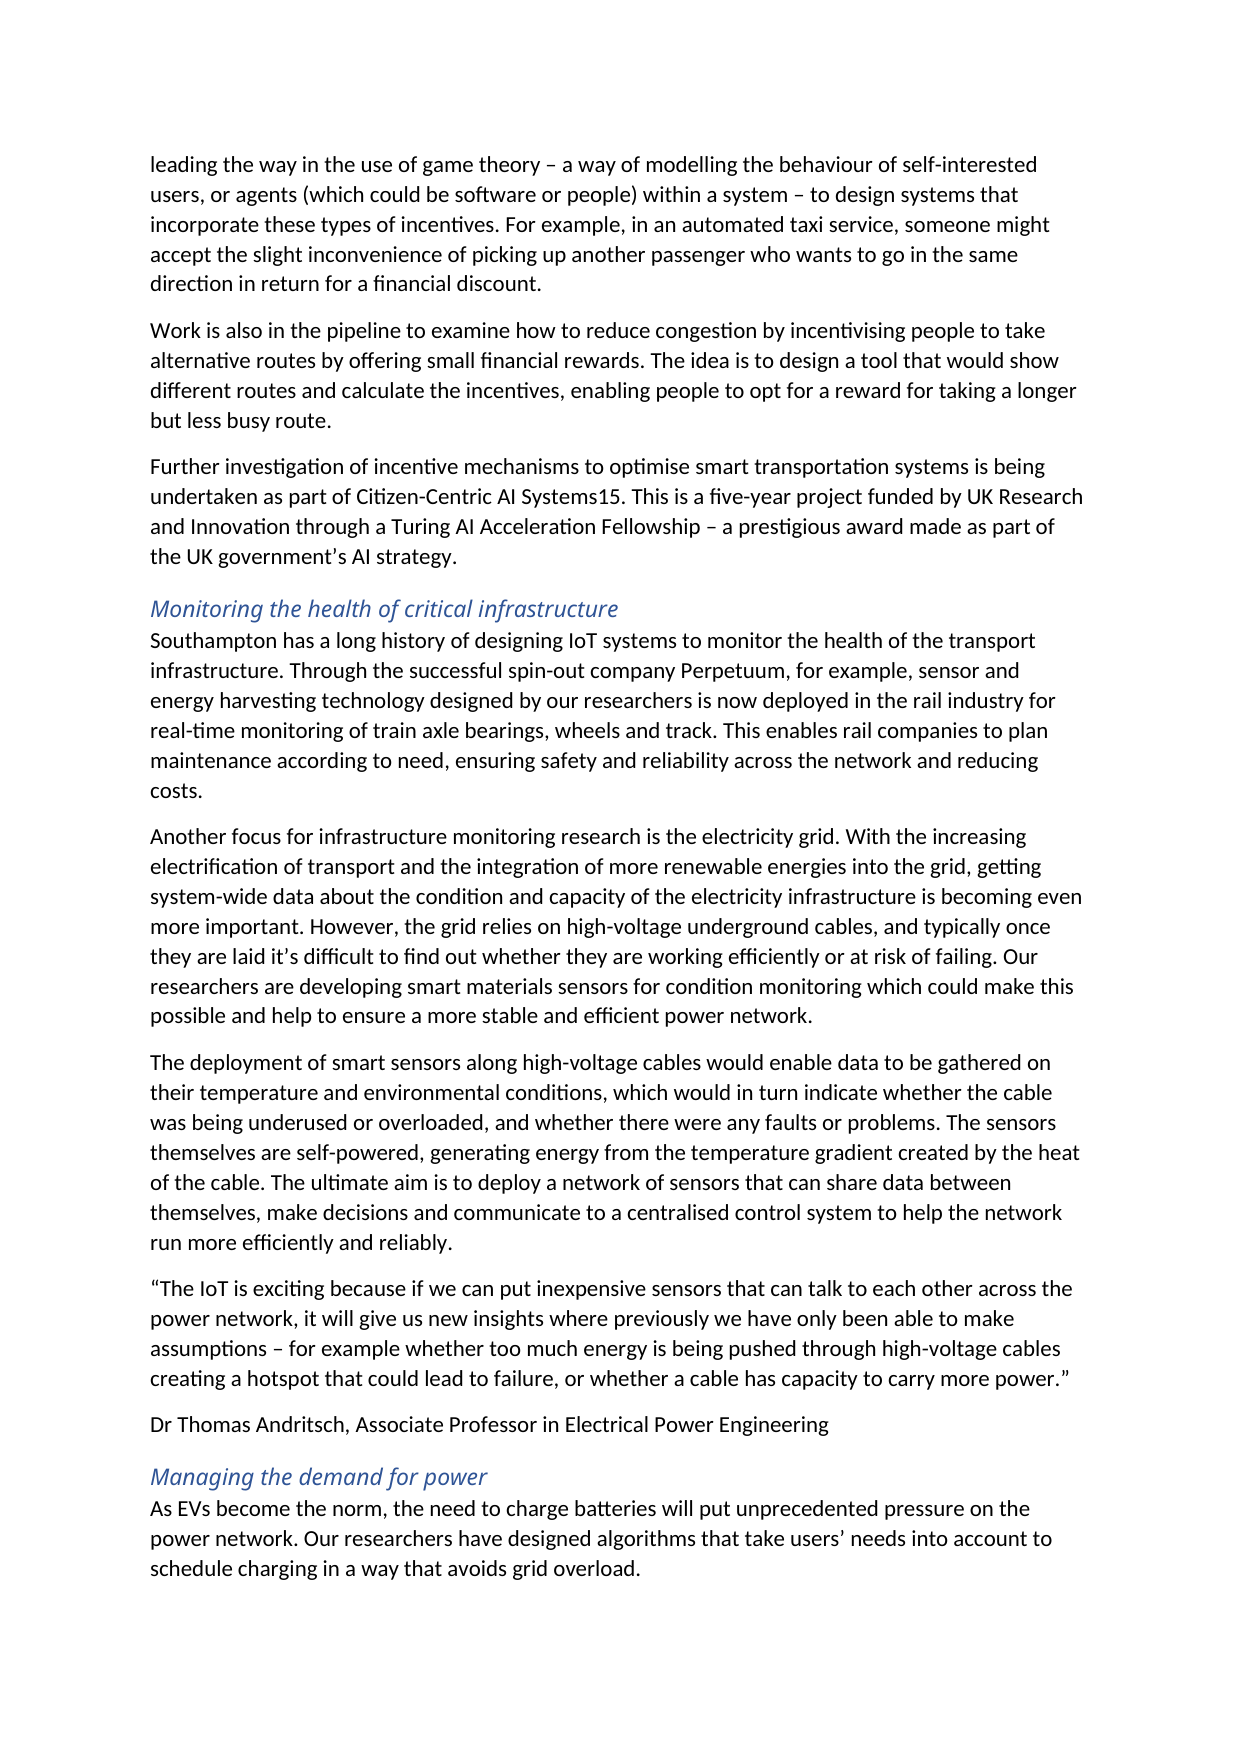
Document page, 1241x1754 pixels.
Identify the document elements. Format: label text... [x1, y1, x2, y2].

text Work is also in the pipeline to examine how to reduce congestion by incentivising people to take alternative routes by offering small financial rewards. The idea is to design a tool that would show different routes and calculate the incentives, enabling people to opt for a reward for taking a longer but less busy route. [150, 316, 1090, 434]
text Another focus for infrastructure monitoring research is the electricity grid. With the increasing electrification of transport and the integration of more renewable energies into the grid, getting system-wide data about the condition and capacity of the electricity infrastructure is becoming even more important. However, the grid relies on high-voltage underground cables, and typically once they are laid it’s difficult to find out whether they are working efficiently or at risk of failing. Our researchers are developing smart materials sensors for condition monitoring which could make this possible and help to ensure a more stable and efficient power network. [150, 822, 1090, 1030]
subtitle Monitoring the health of critical infrastructure [150, 593, 1090, 624]
text Dr Thomas Andritsch, Associate Professor in Electrical Power Engineering [150, 1410, 1090, 1438]
text Southampton has a long history of designing IoT systems to monitor the health of the transport infrastructure. Through the successful spin-out company Perpetuum, for example, sensor and energy harvesting technology designed by our researchers is now deployed in the rail industry for real-time monitoring of train axle bearings, wheels and track. This enables rail companies to plan maintenance according to need, ensuring safety and reliability across the network and reducing costs. [150, 626, 1090, 804]
text leading the way in the use of game theory – a way of modelling the behaviour of self-interested users, or agents (which could be software or people) within a system – to design systems that incorporate these types of incentives. For example, in an automated taxi service, someone might accept the slight inconvenience of picking up another passenger who wants to go in the same direction in return for a financial discount. [150, 150, 1090, 298]
subtitle Managing the demand for power [150, 1461, 1090, 1492]
text Further investigation of incentive mechanisms to optimise smart transportation systems is being undertaken as part of Citizen-Centric AI Systems15. This is a five-year project funded by UK Research and Innovation through a Turing AI Acceleration Fellowship – a prestigious award made as part of the UK government’s AI strategy. [150, 452, 1090, 570]
text The deployment of smart sensors along high-voltage cables would enable data to be gathered on their temperature and environmental conditions, which would in turn indicate whether the cable was being underused or overloaded, and whether there were any faults or problems. The sensors themselves are self-powered, generating energy from the temperature gradient created by the heat of the cable. The ultimate aim is to deploy a network of sensors that can share data between themselves, make decisions and communicate to a centralised control system to help the network run more efficiently and reliably. [150, 1048, 1090, 1256]
text “The IoT is exciting because if we can put inexpensive sensors that can talk to each other across the power network, it will give us new insights where previously we have only been able to make assumptions – for example whether too much energy is being pushed through high-voltage cables creating a hotspot that could lead to failure, or whether a cable has capacity to carry more power.” [150, 1274, 1090, 1392]
text As EVs become the norm, the need to charge batteries will put unprecedented pressure on the power network. Our researchers have designed algorithms that take users’ needs into account to schedule charging in a way that avoids grid overload. [150, 1494, 1090, 1582]
